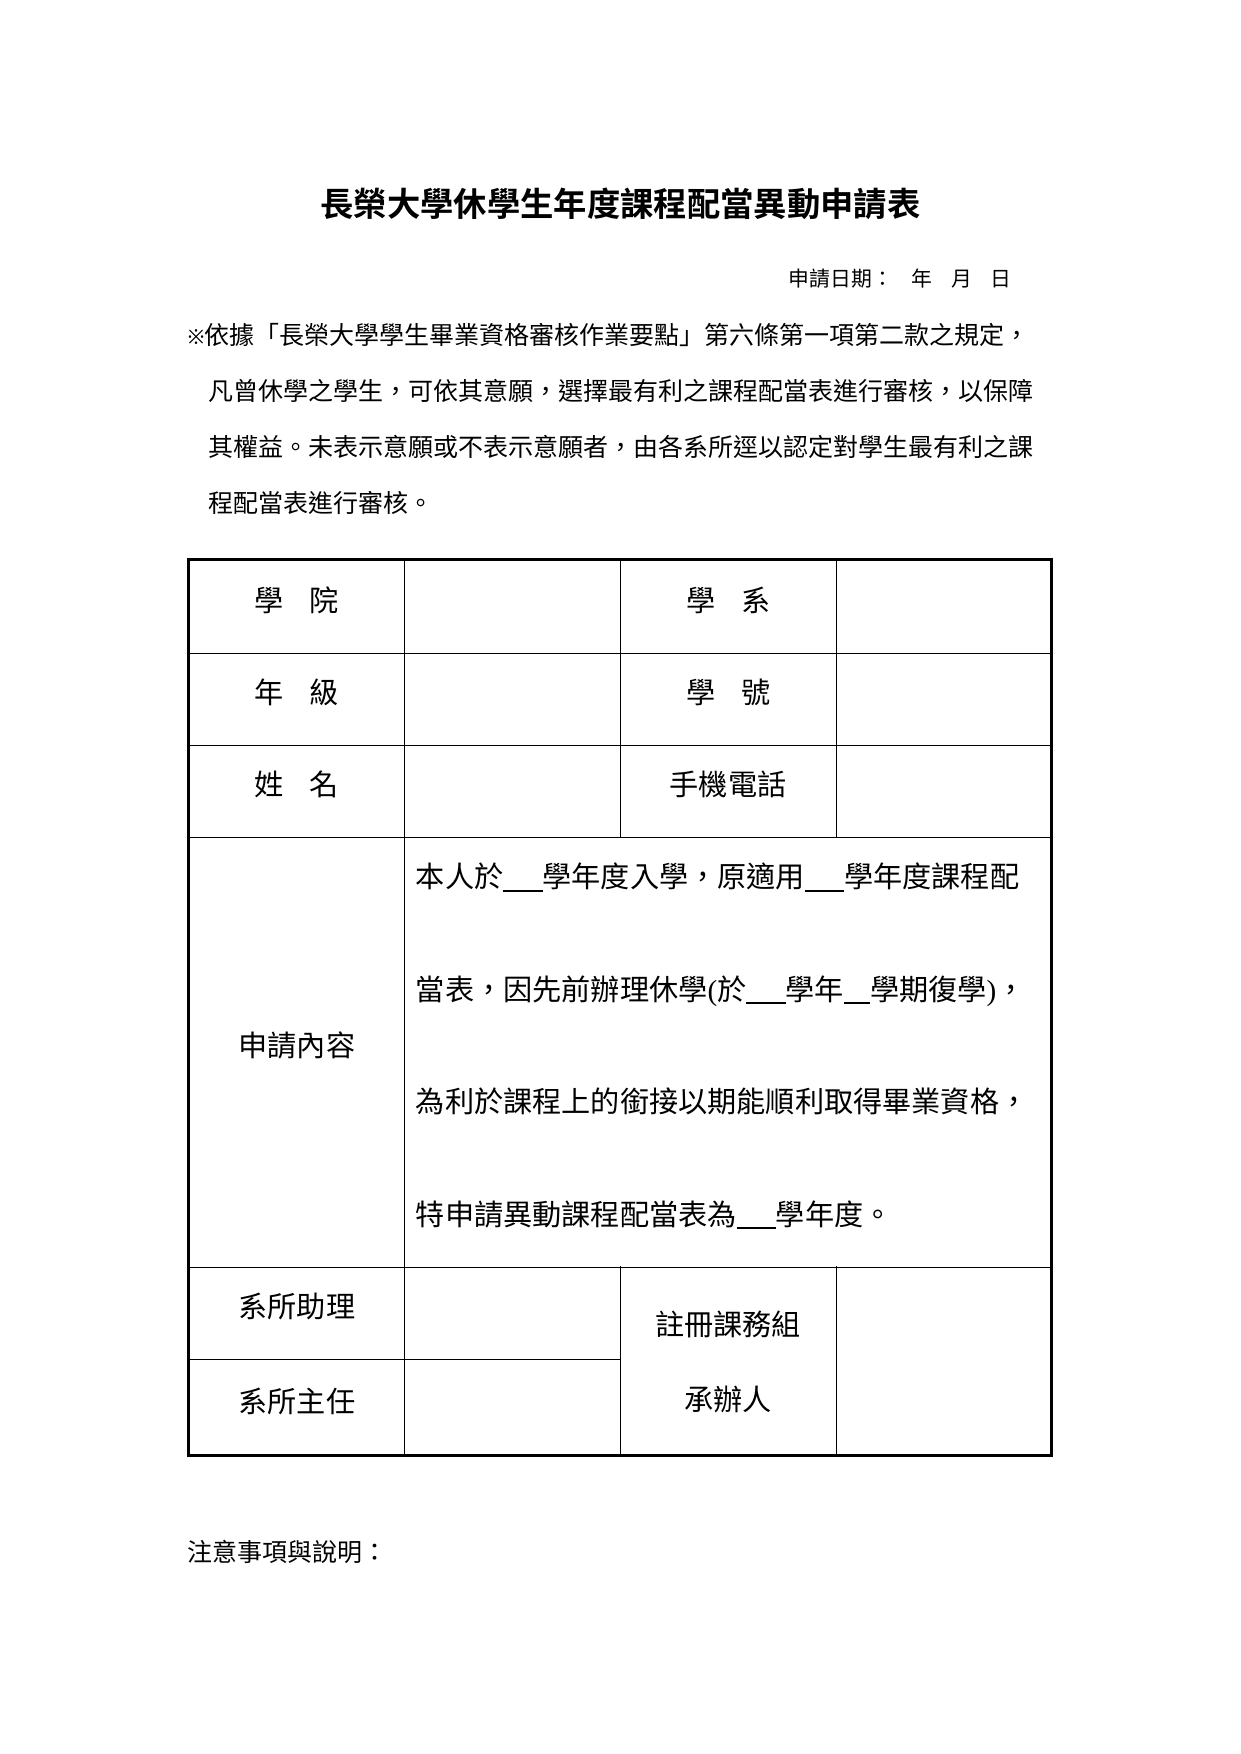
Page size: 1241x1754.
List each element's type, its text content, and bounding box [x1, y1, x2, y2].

table_cell 姓 名 [190, 746, 404, 837]
table_cell 申請內容 [190, 838, 404, 1266]
table_cell [837, 746, 1050, 837]
table_cell 學 號 [621, 654, 836, 744]
text 長榮大學休學生年度課程配當異動申請表 [187, 164, 1053, 239]
text 注意事項與說明： [187, 1532, 1053, 1569]
table_header 學 院 [190, 561, 404, 652]
table_cell [837, 654, 1050, 744]
table_cell 年 級 [190, 654, 404, 744]
table_header [405, 561, 620, 652]
table_cell [405, 1268, 620, 1359]
table_cell [405, 1360, 620, 1453]
table_header [837, 561, 1050, 652]
table_cell [837, 1268, 1050, 1453]
table_cell 註冊課務組 承辦人 [621, 1268, 836, 1453]
table_cell [405, 746, 620, 837]
table_cell 系所助理 [190, 1268, 404, 1359]
table_cell 系所主任 [190, 1360, 404, 1453]
table_cell [405, 654, 620, 744]
table_cell 手機電話 [621, 746, 836, 837]
table_header 學 系 [621, 561, 836, 652]
text ※依據「長榮大學學生畢業資格審核作業要點」第六條第一項第二款之規定，凡曾休學之學生，可依其意願，選擇最有利之課程配當表進行審核，以保障其權益。未表示意願或不表示意願者，由各系所逕以認定對學生最有利之課程配當表進行審核。 [187, 314, 1053, 521]
text 申請日期： 年 月 日 [187, 258, 1011, 296]
table_cell 本人於 學年度入學，原適用 學年度課程配當表，因先前辦理休學(於 學年 學期復學)，為利於課程上的銜接以期能順利取得畢業資格，特申請異動課程配當表為 學年度。 [405, 838, 1050, 1266]
